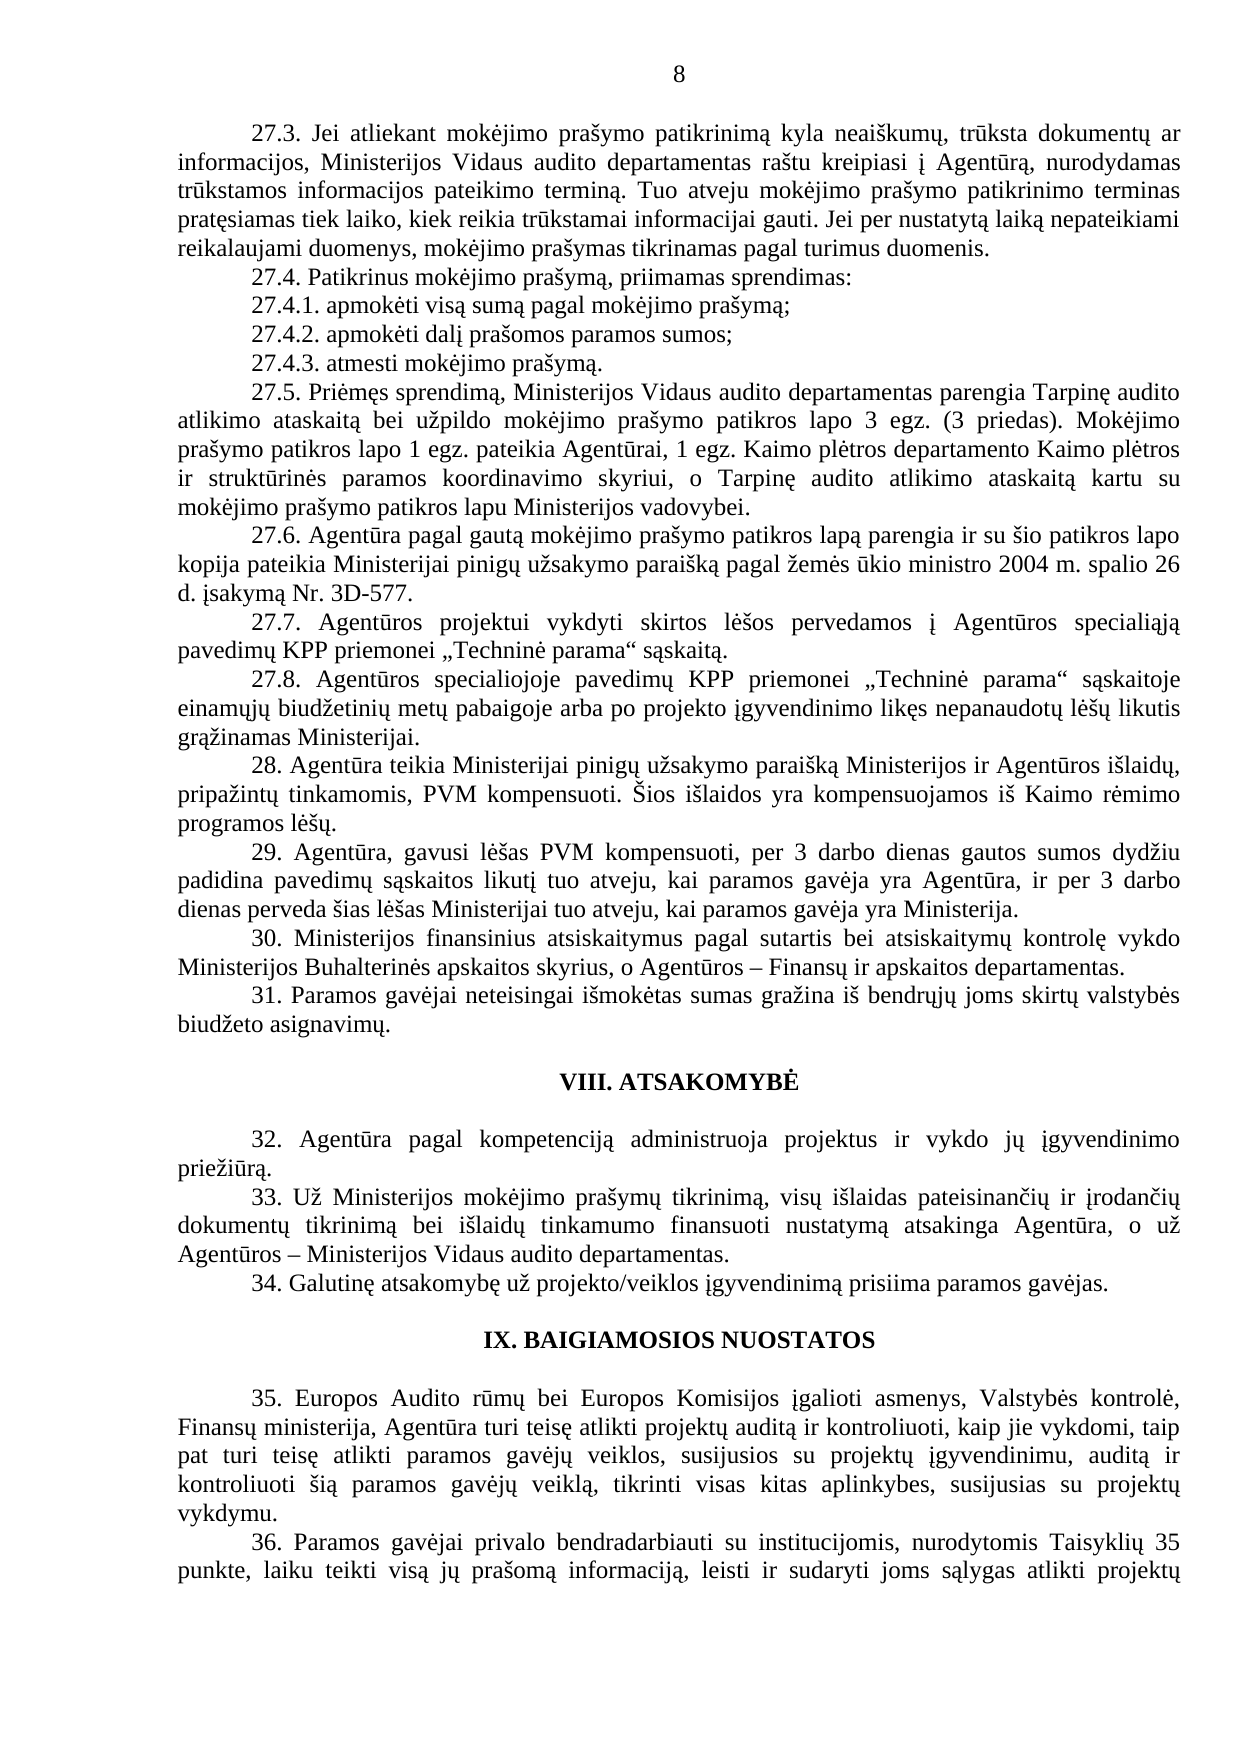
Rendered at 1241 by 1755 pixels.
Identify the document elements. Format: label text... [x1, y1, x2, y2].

text 27.4. Patikrinus mokėjimo prašymą, priimamas sprendimas: [177, 262, 1181, 291]
text 29. Agentūra, gavusi lėšas PVM kompensuoti, per 3 darbo dienas gautos sumos dydžiu padidina pavedimų sąskaitos likutį tuo atveju, kai paramos gavėja yra Agentūra, ir per 3 darbo dienas perveda šias lėšas Ministerijai tuo atveju, kai paramos gavėja yra Ministerija. [177, 837, 1181, 923]
text 27.3. Jei atliekant mokėjimo prašymo patikrinimą kyla neaiškumų, trūksta dokumentų ar informacijos, Ministerijos Vidaus audito departamentas raštu kreipiasi į Agentūrą, nurodydamas trūkstamos informacijos pateikimo terminą. Tuo atveju mokėjimo prašymo patikrinimo terminas pratęsiamas tiek laiko, kiek reikia trūkstamai informacijai gauti. Jei per nustatytą laiką nepateikiami reikalaujami duomenys, mokėjimo prašymas tikrinamas pagal turimus duomenis. [177, 118, 1181, 262]
text 27.4.2. apmokėti dalį prašomos paramos sumos; [177, 319, 1181, 348]
text 35. Europos Audito rūmų bei Europos Komisijos įgalioti asmenys, Valstybės kontrolė, Finansų ministerija, Agentūra turi teisę atlikti projektų auditą ir kontroliuoti, kaip jie vykdomi, taip pat turi teisę atlikti paramos gavėjų veiklos, susijusios su projektų įgyvendinimu, auditą ir kontroliuoti šią paramos gavėjų veiklą, tikrinti visas kitas aplinkybes, susijusias su projektų vykdymu. [177, 1383, 1181, 1527]
text 30. Ministerijos finansinius atsiskaitymus pagal sutartis bei atsiskaitymų kontrolę vykdo Ministerijos Buhalterinės apskaitos skyrius, o Agentūros – Finansų ir apskaitos departamentas. [177, 923, 1181, 981]
text 27.7. Agentūros projektui vykdyti skirtos lėšos pervedamos į Agentūros specialiąją pavedimų KPP priemonei „Techninė parama“ sąskaitą. [177, 607, 1181, 664]
text 33. Už Ministerijos mokėjimo prašymų tikrinimą, visų išlaidas pateisinančių ir įrodančių dokumentų tikrinimą bei išlaidų tinkamumo finansuoti nustatymą atsakinga Agentūra, o už Agentūros – Ministerijos Vidaus audito departamentas. [177, 1182, 1181, 1268]
text 27.4.1. apmokėti visą sumą pagal mokėjimo prašymą; [177, 291, 1181, 319]
text 27.4.3. atmesti mokėjimo prašymą. [177, 348, 1181, 377]
text 36. Paramos gavėjai privalo bendradarbiauti su institucijomis, nurodytomis Taisyklių 35 punkte, laiku teikti visą jų prašomą informaciją, leisti ir sudaryti joms sąlygas atlikti projektų [177, 1527, 1181, 1584]
text 28. Agentūra teikia Ministerijai pinigų užsakymo paraišką Ministerijos ir Agentūros išlaidų, pripažintų tinkamomis, PVM kompensuoti. Šios išlaidos yra kompensuojamos iš Kaimo rėmimo programos lėšų. [177, 751, 1181, 837]
text IX. BAIGIAMOSIOS NUOSTATOS [177, 1326, 1181, 1354]
text 34. Galutinę atsakomybę už projekto/veiklos įgyvendinimą prisiima paramos gavėjas. [177, 1268, 1181, 1297]
text 31. Paramos gavėjai neteisingai išmokėtas sumas gražina iš bendrųjų joms skirtų valstybės biudžeto asignavimų. [177, 981, 1181, 1038]
text 27.5. Priėmęs sprendimą, Ministerijos Vidaus audito departamentas parengia Tarpinę audito atlikimo ataskaitą bei užpildo mokėjimo prašymo patikros lapo 3 egz. (3 priedas). Mokėjimo prašymo patikros lapo 1 egz. pateikia Agentūrai, 1 egz. Kaimo plėtros departamento Kaimo plėtros ir struktūrinės paramos koordinavimo skyriui, o Tarpinę audito atlikimo ataskaitą kartu su mokėjimo prašymo patikros lapu Ministerijos vadovybei. [177, 377, 1181, 521]
text 27.6. Agentūra pagal gautą mokėjimo prašymo patikros lapą parengia ir su šio patikros lapo kopija pateikia Ministerijai pinigų užsakymo paraišką pagal žemės ūkio ministro 2004 m. spalio 26 d. įsakymą Nr. 3D-577. [177, 521, 1181, 607]
text VIII. ATSAKOMYBĖ [177, 1067, 1181, 1096]
text 27.8. Agentūros specialiojoje pavedimų KPP priemonei „Techninė parama“ sąskaitoje einamųjų biudžetinių metų pabaigoje arba po projekto įgyvendinimo likęs nepanaudotų lėšų likutis grąžinamas Ministerijai. [177, 664, 1181, 751]
text 32. Agentūra pagal kompetenciją administruoja projektus ir vykdo jų įgyvendinimo priežiūrą. [177, 1124, 1181, 1182]
